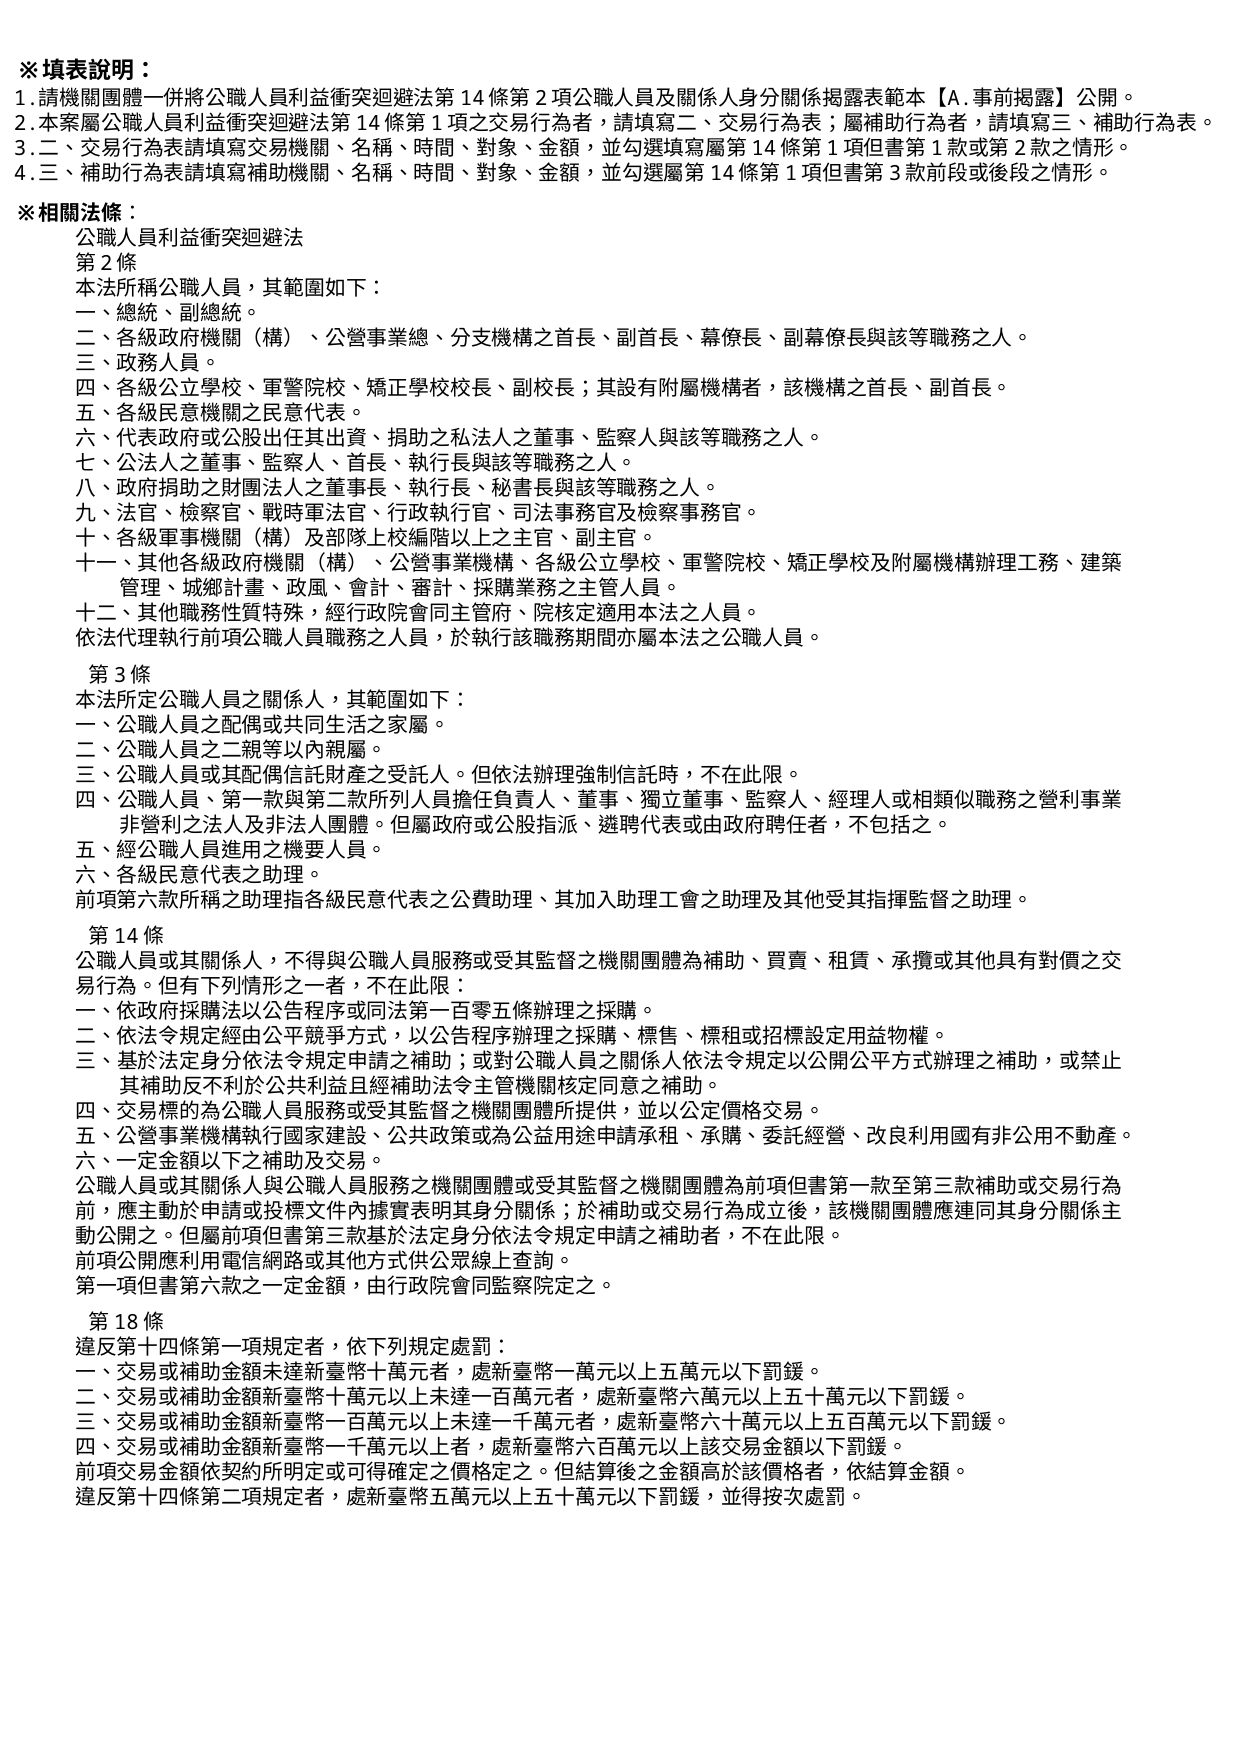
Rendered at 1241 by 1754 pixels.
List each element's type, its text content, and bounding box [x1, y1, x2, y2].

text 本法所稱公職人員，其範圍如下： [75, 276, 1125, 301]
text 八、政府捐助之財團法人之董事長、執行長、秘書長與該等職務之人。 [75, 476, 1125, 501]
text 九、法官、檢察官、戰時軍法官、行政執行官、司法事務官及檢察事務官。 [75, 501, 1125, 526]
text 四、交易標的為公職人員服務或受其監督之機關團體所提供，並以公定價格交易。 [75, 1098, 1125, 1123]
text 本法所定公職人員之關係人，其範圍如下： [75, 687, 1125, 712]
text 四、各級公立學校、軍警院校、矯正學校校長、副校長；其設有附屬機構者，該機構之首長、副首長。 [75, 376, 1125, 401]
text 六、一定金額以下之補助及交易。 [75, 1148, 1125, 1173]
text ※填表說明： [1, 52, 1219, 85]
text 二、依法令規定經由公平競爭方式，以公告程序辦理之採購、標售、標租或招標設定用益物權。 [75, 1023, 1125, 1048]
text 違反第十四條第二項規定者，處新臺幣五萬元以上五十萬元以下罰鍰，並得按次處罰。 [30, 1484, 1234, 1509]
text 第3條 [1, 662, 1219, 687]
text 一、公職人員之配偶或共同生活之家屬。 [75, 712, 1125, 737]
text 二、交易或補助金額新臺幣十萬元以上未達一百萬元者，處新臺幣六萬元以上五十萬元以下罰鍰。 [75, 1384, 1125, 1409]
text 十、各級軍事機關（構）及部隊上校編階以上之主官、副主官。 [75, 526, 1125, 551]
text 2.本案屬公職人員利益衝突迴避法第14條第1項之交易行為者，請填寫二、交易行為表；屬補助行為者，請填寫三、補助行為表。 [1, 110, 1219, 135]
text 六、各級民意代表之助理。 [75, 862, 1125, 887]
text 七、公法人之董事、監察人、首長、執行長與該等職務之人。 [75, 451, 1125, 476]
text 一、交易或補助金額未達新臺幣十萬元者，處新臺幣一萬元以上五萬元以下罰鍰。 [75, 1359, 1125, 1384]
text 六、代表政府或公股出任其出資、捐助之私法人之董事、監察人與該等職務之人。 [75, 426, 1125, 451]
text 十一、其他各級政府機關（構）、公營事業機構、各級公立學校、軍警院校、矯正學校及附屬機構辦理工務、建築管理、城鄉計畫、政風、會計、審計、採購業務之主管人員。 [75, 551, 1125, 601]
text 前項第六款所稱之助理指各級民意代表之公費助理、其加入助理工會之助理及其他受其指揮監督之助理。 [75, 887, 1125, 912]
text 五、各級民意機關之民意代表。 [75, 401, 1125, 426]
text 第一項但書第六款之一定金額，由行政院會同監察院定之。 [75, 1273, 1125, 1298]
text 4.三、補助行為表請填寫補助機關、名稱、時間、對象、金額，並勾選屬第14條第1項但書第3款前段或後段之情形。 [1, 160, 1219, 185]
text 公職人員利益衝突迴避法 [75, 226, 1125, 251]
text 一、總統、副總統。 [75, 301, 1125, 326]
text 依法代理執行前項公職人員職務之人員，於執行該職務期間亦屬本法之公職人員。 [75, 626, 1125, 651]
text 四、交易或補助金額新臺幣一千萬元以上者，處新臺幣六百萬元以上該交易金額以下罰鍰。 [75, 1434, 1125, 1459]
text 第18條 [1, 1309, 1219, 1334]
text 第14條 [1, 923, 1219, 948]
text 第2條 [75, 251, 1125, 276]
text 三、政務人員。 [75, 351, 1125, 376]
text 二、各級政府機關（構）、公營事業總、分支機構之首長、副首長、幕僚長、副幕僚長與該等職務之人。 [75, 326, 1125, 351]
text 前項公開應利用電信網路或其他方式供公眾線上查詢。 [75, 1248, 1125, 1273]
text 前項交易金額依契約所明定或可得確定之價格定之。但結算後之金額高於該價格者，依結算金額。 [75, 1459, 1125, 1484]
text 一、依政府採購法以公告程序或同法第一百零五條辦理之採購。 [75, 998, 1125, 1023]
text 違反第十四條第一項規定者，依下列規定處罰： [75, 1334, 1125, 1359]
text 二、公職人員之二親等以內親屬。 [75, 737, 1125, 762]
text 四、公職人員、第一款與第二款所列人員擔任負責人、董事、獨立董事、監察人、經理人或相類似職務之營利事業、非營利之法人及非法人團體。但屬政府或公股指派、遴聘代表或由政府聘任者，不包括之。 [75, 787, 1125, 837]
text 五、經公職人員進用之機要人員。 [75, 837, 1125, 862]
text ※相關法條： [1, 197, 1219, 226]
text 3.二、交易行為表請填寫交易機關、名稱、時間、對象、金額，並勾選填寫屬第14條第1項但書第1款或第2款之情形。 [1, 135, 1219, 160]
text 1.請機關團體一併將公職人員利益衝突迴避法第14條第2項公職人員及關係人身分關係揭露表範本【A.事前揭露】公開。 [1, 85, 1219, 110]
text 三、交易或補助金額新臺幣一百萬元以上未達一千萬元者，處新臺幣六十萬元以上五百萬元以下罰鍰。 [75, 1409, 1125, 1434]
text 三、公職人員或其配偶信託財產之受託人。但依法辦理強制信託時，不在此限。 [75, 762, 1125, 787]
text 公職人員或其關係人與公職人員服務之機關團體或受其監督之機關團體為前項但書第一款至第三款補助或交易行為前，應主動於申請或投標文件內據實表明其身分關係；於補助或交易行為成立後，該機關團體應連同其身分關係主動公開之。但屬前項但書第三款基於法定身分依法令規定申請之補助者，不在此限。 [75, 1173, 1125, 1248]
text 公職人員或其關係人，不得與公職人員服務或受其監督之機關團體為補助、買賣、租賃、承攬或其他具有對價之交易行為。但有下列情形之一者，不在此限： [75, 948, 1125, 998]
text 五、公營事業機構執行國家建設、公共政策或為公益用途申請承租、承購、委託經營、改良利用國有非公用不動產。 [75, 1123, 1125, 1148]
text 三、基於法定身分依法令規定申請之補助；或對公職人員之關係人依法令規定以公開公平方式辦理之補助，或禁止其補助反不利於公共利益且經補助法令主管機關核定同意之補助。 [75, 1048, 1125, 1098]
text 十二、其他職務性質特殊，經行政院會同主管府、院核定適用本法之人員。 [75, 601, 1125, 626]
